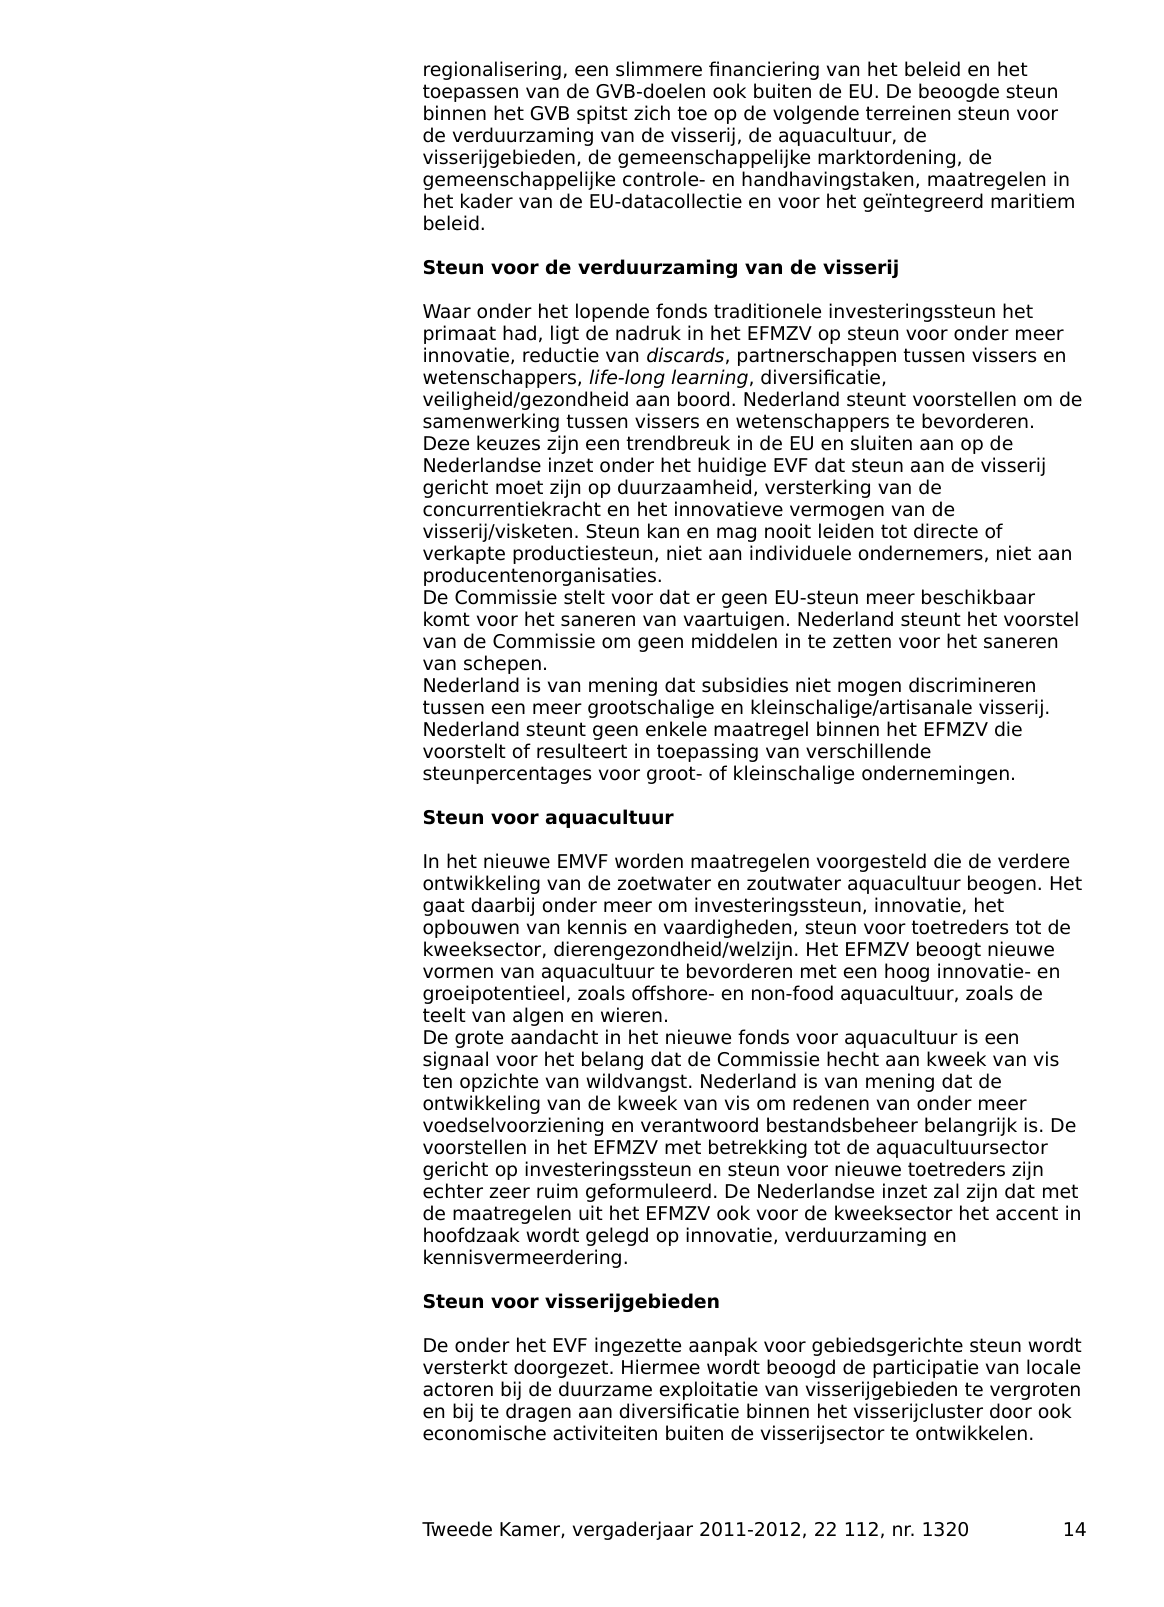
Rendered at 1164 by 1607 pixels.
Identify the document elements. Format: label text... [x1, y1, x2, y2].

text In het nieuwe EMVF worden maatregelen voorgesteld die de verdere ontwikkeling van de zoetwater en zoutwater aquacultuur beogen. Het gaat daarbij onder meer om investeringssteun, innovatie, het opbouwen van kennis en vaardigheden, steun voor toetreders tot de kweeksector, dierengezondheid/welzijn. Het EFMZV beoogt nieuwe vormen van aquacultuur te bevorderen met een hoog innovatie- en groeipotentieel, zoals offshore- en non-food aquacultuur, zoals de teelt van algen en wieren. [422, 851, 1087, 1027]
text De onder het EVF ingezette aanpak voor gebiedsgerichte steun wordt versterkt doorgezet. Hiermee wordt beoogd de participatie van locale actoren bij de duurzame exploitatie van visserijgebieden te vergroten en bij te dragen aan diversificatie binnen het visserijcluster door ook economische activiteiten buiten de visserijsector te ontwikkelen. [422, 1335, 1087, 1445]
text Waar onder het lopende fonds traditionele investeringssteun het primaat had, ligt de nadruk in het EFMZV op steun voor onder meer innovatie, reductie van discards, partnerschappen tussen vissers en wetenschappers, life-long learning, diversificatie, veiligheid/gezondheid aan boord. Nederland steunt voorstellen om de samenwerking tussen vissers en wetenschappers te bevorderen. Deze keuzes zijn een trendbreuk in de EU en sluiten aan op de Nederlandse inzet onder het huidige EVF dat steun aan de visserij gericht moet zijn op duurzaamheid, versterking van de concurrentiekracht en het innovatieve vermogen van de visserij/visketen. Steun kan en mag nooit leiden tot directe of verkapte productiesteun, niet aan individuele ondernemers, niet aan producentenorganisaties. [422, 301, 1087, 587]
text De grote aandacht in het nieuwe fonds voor aquacultuur is een signaal voor het belang dat de Commissie hecht aan kweek van vis ten opzichte van wildvangst. Nederland is van mening dat de ontwikkeling van de kweek van vis om redenen van onder meer voedselvoorziening en verantwoord bestandsbeheer belangrijk is. De voorstellen in het EFMZV met betrekking tot de aquacultuursector gericht op investeringssteun en steun voor nieuwe toetreders zijn echter zeer ruim geformuleerd. De Nederlandse inzet zal zijn dat met de maatregelen uit het EFMZV ook voor de kweeksector het accent in hoofdzaak wordt gelegd op innovatie, verduurzaming en kennisvermeerdering. [422, 1027, 1087, 1269]
text Nederland is van mening dat subsidies niet mogen discrimineren tussen een meer grootschalige en kleinschalige/artisanale visserij. Nederland steunt geen enkele maatregel binnen het EFMZV die voorstelt of resulteert in toepassing van verschillende steunpercentages voor groot- of kleinschalige ondernemingen. [422, 675, 1087, 785]
subtitle Steun voor visserijgebieden [422, 1291, 1087, 1313]
text regionalisering, een slimmere financiering van het beleid en het toepassen van de GVB-doelen ook buiten de EU. De beoogde steun binnen het GVB spitst zich toe op de volgende terreinen steun voor de verduurzaming van de visserij, de aquacultuur, de visserijgebieden, de gemeenschappelijke marktordening, de gemeenschappelijke controle- en handhavingstaken, maatregelen in het kader van de EU-datacollectie en voor het geïntegreerd maritiem beleid. [422, 59, 1087, 235]
subtitle Steun voor de verduurzaming van de visserij [422, 257, 1087, 279]
text De Commissie stelt voor dat er geen EU-steun meer beschikbaar komt voor het saneren van vaartuigen. Nederland steunt het voorstel van de Commissie om geen middelen in te zetten voor het saneren van schepen. [422, 587, 1087, 675]
subtitle Steun voor aquacultuur [422, 807, 1087, 829]
